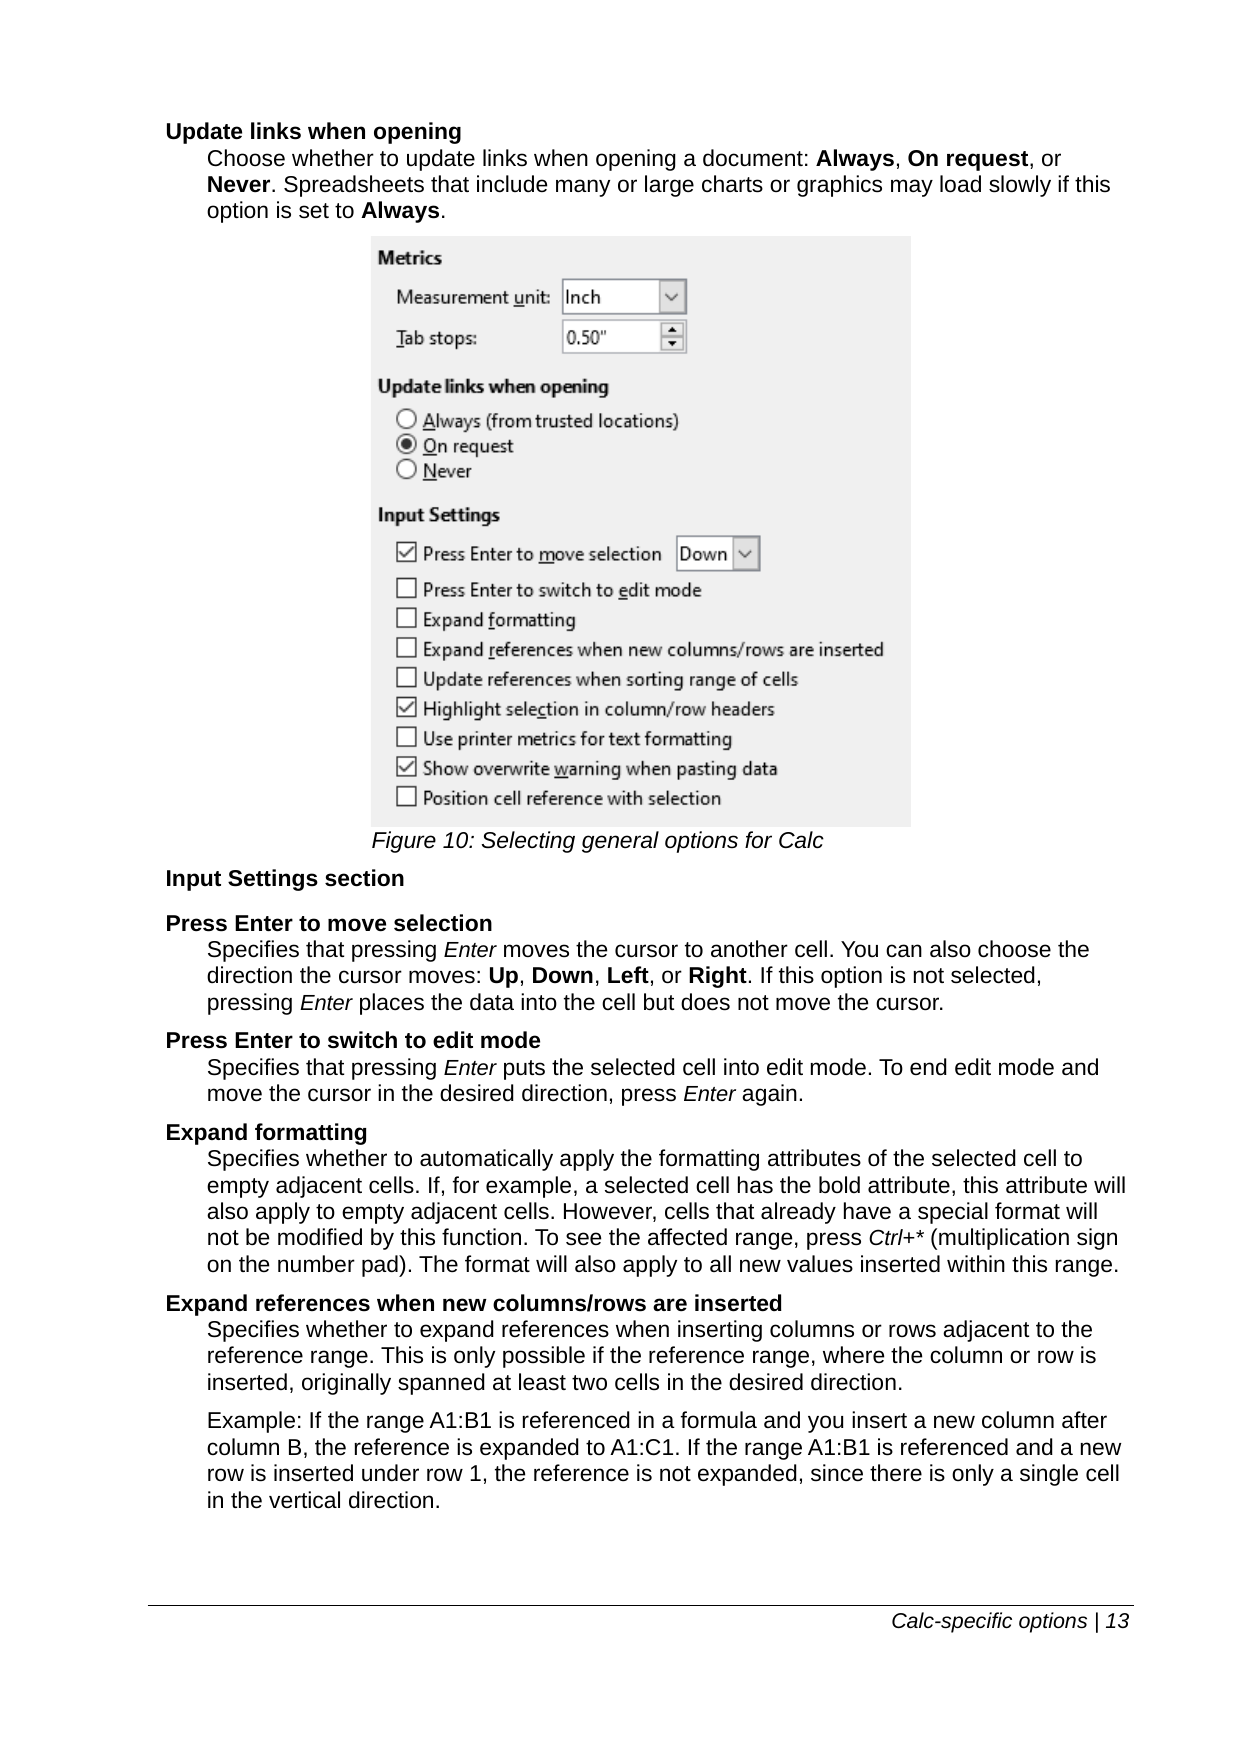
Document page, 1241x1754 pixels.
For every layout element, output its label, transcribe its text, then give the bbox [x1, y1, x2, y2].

text Specifies whether to expand references when inserting columns or rows adjacent to the reference range. This is only possible if the reference range, where the column or row is inserted, originally spanned at least two cells in the desired direction. [207, 1316, 1134, 1395]
text Figure 10: Selecting general options for Calc [371, 827, 910, 853]
text Press Enter to switch to edit mode [165, 1027, 1134, 1054]
text Choose whether to update links when opening a document: Always, On request, or Never. Spreadsheets that include many or large charts or graphics may load slowly if this option is set to Always. [207, 144, 1134, 223]
text Expand formatting [165, 1119, 1134, 1145]
text Specifies whether to automatically apply the formatting attributes of the selected cell to empty adjacent cells. If, for example, a selected cell has the bold attribute, this attribute will also apply to empty adjacent cells. However, cells that already have a special format will not be modified by this function. To see the affected range, press Ctrl+* (multiplication sign on the number pad). The format will also apply to all new values inserted within this range. [207, 1145, 1134, 1277]
text Input Settings section [165, 865, 1134, 892]
text Specifies that pressing Enter puts the selected cell into edit mode. To end edit mode and move the cursor in the desired direction, press Enter again. [207, 1054, 1134, 1106]
text Expand references when new columns/rows are inserted [165, 1289, 1134, 1316]
text Example: If the range A1:B1 is referenced in a formula and you insert a new column after column B, the reference is expanded to A1:C1. If the range A1:B1 is referenced and a new row is inserted under row 1, the reference is not expanded, since there is only a single cell in the vertical direction. [207, 1407, 1134, 1513]
picture [370, 236, 911, 827]
text Update links when opening [165, 118, 1134, 144]
text Press Enter to move selection [165, 909, 1134, 936]
text Specifies that pressing Enter moves the cursor to another cell. You can also choose the direction the cursor moves: Up, Down, Left, or Right. If this option is not selected, pressing Enter places the data into the cell but does not move the cursor. [207, 936, 1134, 1015]
